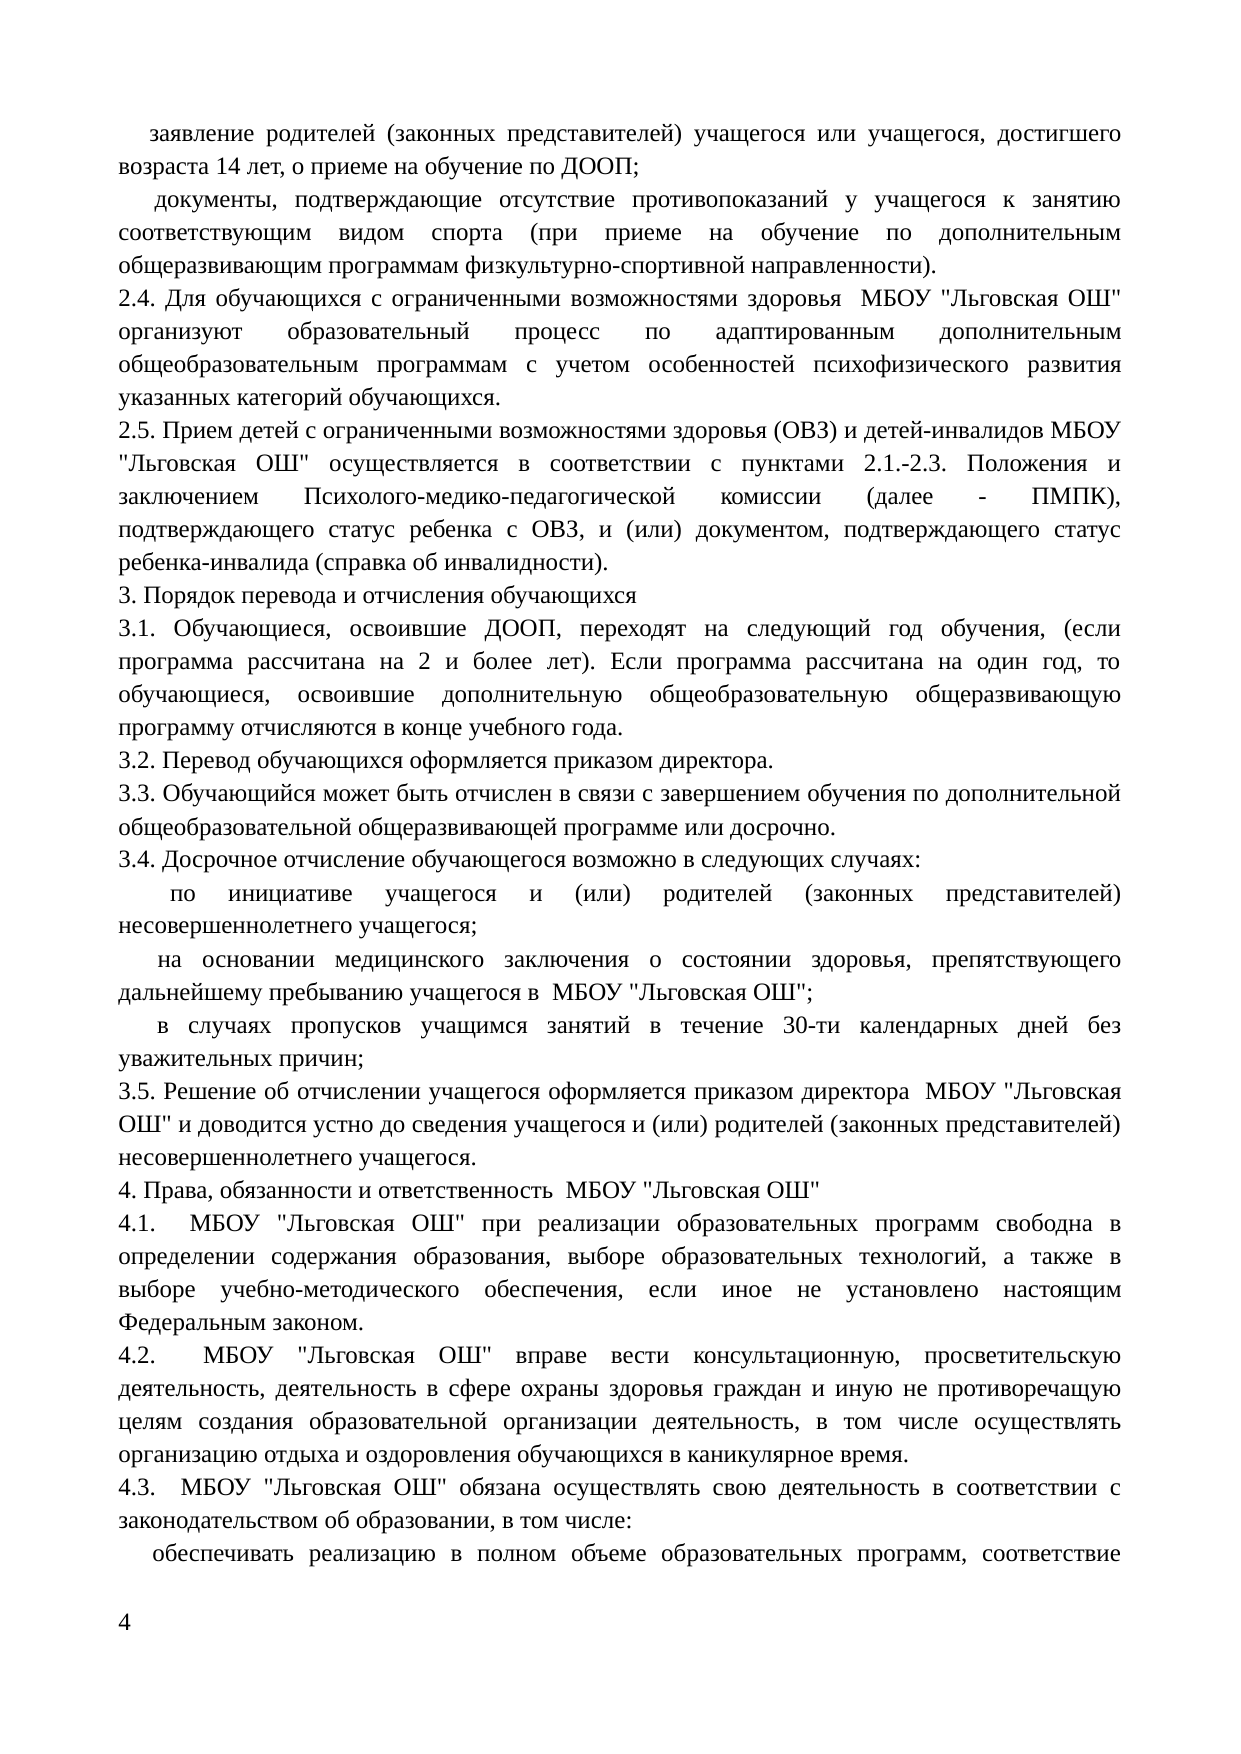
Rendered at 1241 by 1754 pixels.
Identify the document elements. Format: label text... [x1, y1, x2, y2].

text 3. Порядок перевода и отчисления обучающихся [118, 580, 1122, 609]
text 4.2. МБОУ "Льговская ОШ" вправе вести консультационную, просветительскую деятельность, деятельность в сфере охраны здоровья граждан и иную не противоречащую целям создания образовательной организации деятельность, в том числе осуществлять организацию отдыха и оздоровления обучающихся в каникулярное время. [118, 1340, 1122, 1468]
text 4.3. МБОУ "Льговская ОШ" обязана осуществлять свою деятельность в соответствии с законодательством об образовании, в том числе: [118, 1472, 1122, 1534]
text 3.5. Решение об отчислении учащегося оформляется приказом директора МБОУ "Льговская ОШ" и доводится устно до сведения учащегося и (или) родителей (законных представителей) несовершеннолетнего учащегося. [118, 1076, 1122, 1171]
text  обеспечивать реализацию в полном объеме образовательных программ, соответствие [118, 1538, 1122, 1567]
text 2.5. Прием детей с ограниченными возможностями здоровья (ОВЗ) и детей-инвалидов МБОУ "Льговская ОШ" осуществляется в соответствии с пунктами 2.1.-2.3. Положения и заключением Психолого-медико-педагогической комиссии (далее - ПМПК), подтверждающего статус ребенка с ОВЗ, и (или) документом, подтверждающего статус ребенка-инвалида (справка об инвалидности). [118, 415, 1122, 576]
text  по инициативе учащегося и (или) родителей (законных представителей) несовершеннолетнего учащегося; [118, 878, 1122, 939]
text 3.4. Досрочное отчисление обучающегося возможно в следующих случаях: [118, 844, 1122, 873]
text 3.2. Перевод обучающихся оформляется приказом директора. [118, 746, 1122, 774]
text 4. Права, обязанности и ответственность МБОУ "Льговская ОШ" [118, 1175, 1122, 1203]
text  на основании медицинского заключения о состоянии здоровья, препятствующего дальнейшему пребыванию учащегося в МБОУ "Льговская ОШ"; [118, 944, 1122, 1005]
text 2.4. Для обучающихся с ограниченными возможностями здоровья МБОУ "Льговская ОШ" организуют образовательный процесс по адаптированным дополнительным общеобразовательным программам с учетом особенностей психофизического развития указанных категорий обучающихся. [118, 283, 1122, 411]
text  в случаях пропусков учащимся занятий в течение 30-ти календарных дней без уважительных причин; [118, 1010, 1122, 1071]
text 3.3. Обучающийся может быть отчислен в связи с завершением обучения по дополнительной общеобразовательной общеразвивающей программе или досрочно. [118, 778, 1122, 840]
text  документы, подтверждающие отсутствие противопоказаний у учащегося к занятию соответствующим видом спорта (при приеме на обучение по дополнительным общеразвивающим программам физкультурно-спортивной направленности). [118, 184, 1122, 279]
text 3.1. Обучающиеся, освоившие ДООП, переходят на следующий год обучения, (если программа рассчитана на 2 и более лет). Если программа рассчитана на один год, то обучающиеся, освоившие дополнительную общеобразовательную общеразвивающую программу отчисляются в конце учебного года. [118, 613, 1122, 741]
text  заявление родителей (законных представителей) учащегося или учащегося, достигшего возраста 14 лет, о приеме на обучение по ДООП; [118, 118, 1122, 180]
text 4.1. МБОУ "Льговская ОШ" при реализации образовательных программ свободна в определении содержания образования, выборе образовательных технологий, а также в выборе учебно-методического обеспечения, если иное не установлено настоящим Федеральным законом. [118, 1208, 1122, 1336]
